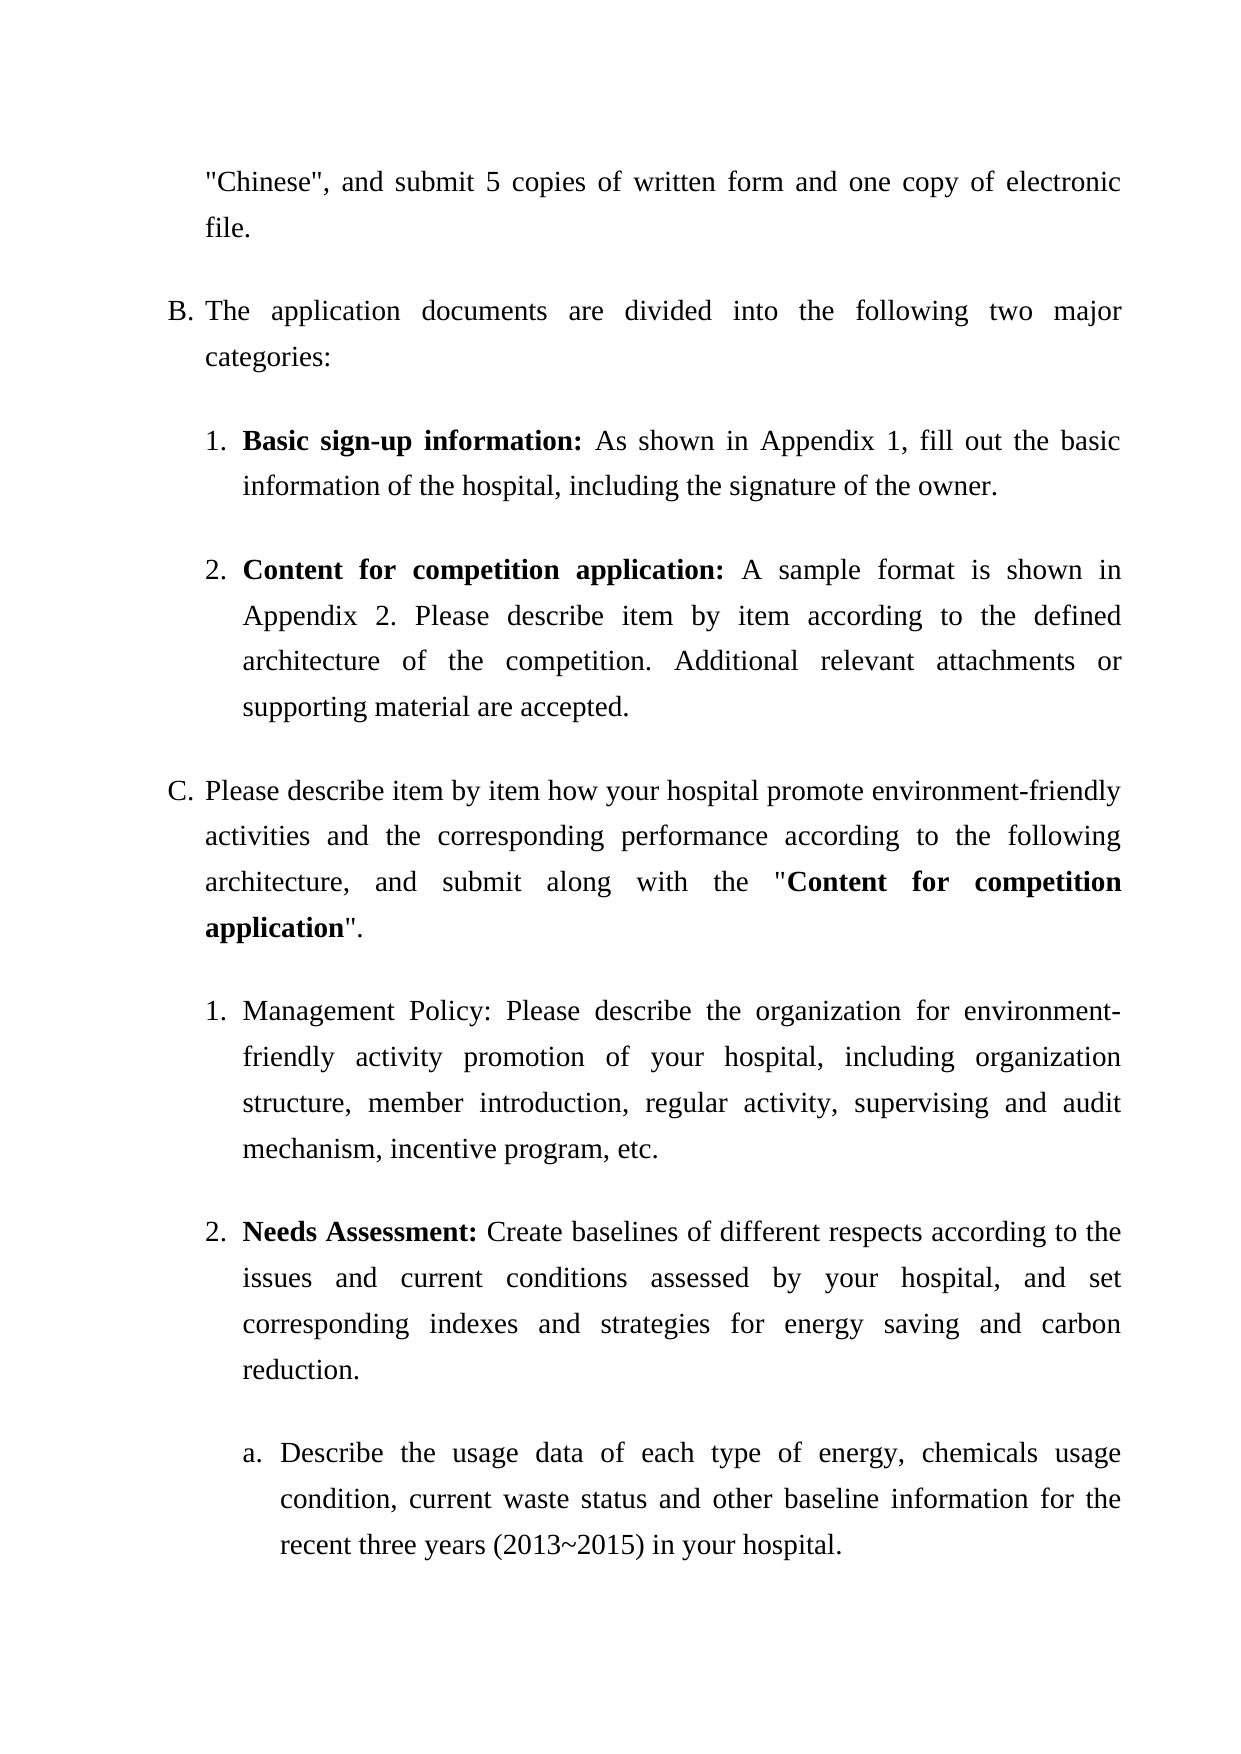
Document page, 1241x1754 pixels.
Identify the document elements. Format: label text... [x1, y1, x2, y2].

list The application documents are divided into the following two major categories: [167, 287, 1122, 379]
list Content for competition application: A sample format is shown in Appendix 2. Please describe item by item according to the defined architecture of the competition. Additional relevant attachments or supporting material are accepted. [205, 546, 1122, 729]
list Needs Assessment: Create baselines of different respects according to the issues and current conditions assessed by your hospital, and set corresponding indexes and strategies for energy saving and carbon reduction. [205, 1208, 1122, 1392]
list Please describe item by item how your hospital promote environment-friendly activities and the corresponding performance according to the following architecture, and submit along with the "Content for competition application". [167, 767, 1122, 950]
list Basic sign-up information: As shown in Appendix 1, fill out the basic information of the hospital, including the signature of the owner. [205, 417, 1122, 508]
list "Chinese", and submit 5 copies of written form and one copy of electronic file. [167, 158, 1122, 250]
list Management Policy: Please describe the organization for environment-friendly activity promotion of your hospital, including organization structure, member introduction, regular activity, supervising and audit mechanism, incentive program, etc. [205, 987, 1122, 1171]
list Describe the usage data of each type of energy, chemicals usage condition, current waste status and other baseline information for the recent three years (2013~2015) in your hospital. [242, 1429, 1122, 1567]
